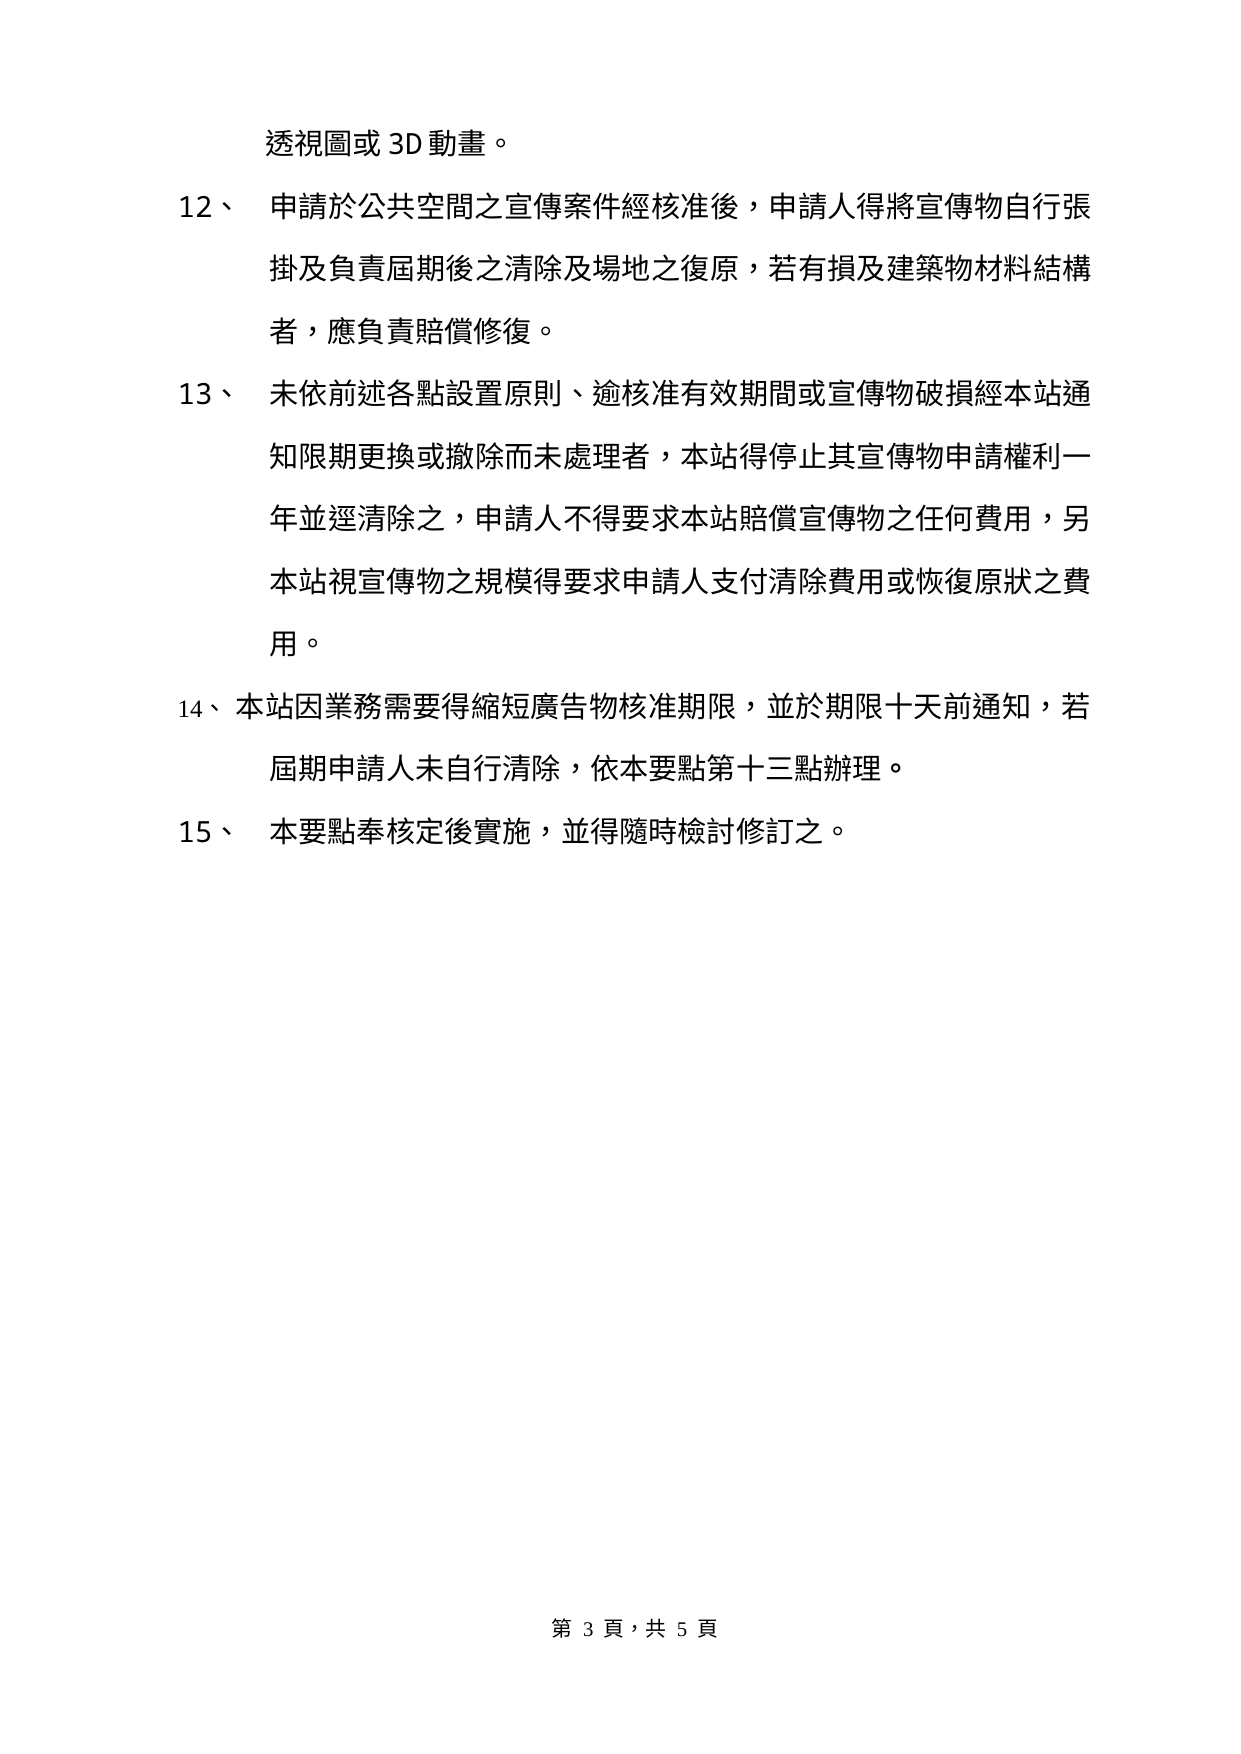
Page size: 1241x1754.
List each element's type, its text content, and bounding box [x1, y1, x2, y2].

list 申請於公共空間之宣傳案件經核准後，申請人得將宣傳物自行張掛及負責屆期後之清除及場地之復原，若有損及建築物材料結構者，應負責賠償修復。 [177, 163, 1092, 350]
list 本站因業務需要得縮短廣告物核准期限，並於期限十天前通知，若屆期申請人未自行清除，依本要點第十三點辦理。 [177, 663, 1092, 788]
text 申請單位提出申請時應檢附擬設置宣傳物之實體樣本、施工圖、透視圖或3D動畫。 [177, 100, 1092, 163]
list 未依前述各點設置原則、逾核准有效期間或宣傳物破損經本站通知限期更換或撤除而未處理者，本站得停止其宣傳物申請權利一年並逕清除之，申請人不得要求本站賠償宣傳物之任何費用，另本站視宣傳物之規模得要求申請人支付清除費用或恢復原狀之費用。 [177, 350, 1092, 663]
list 本要點奉核定後實施，並得隨時檢討修訂之。 [177, 788, 1092, 850]
